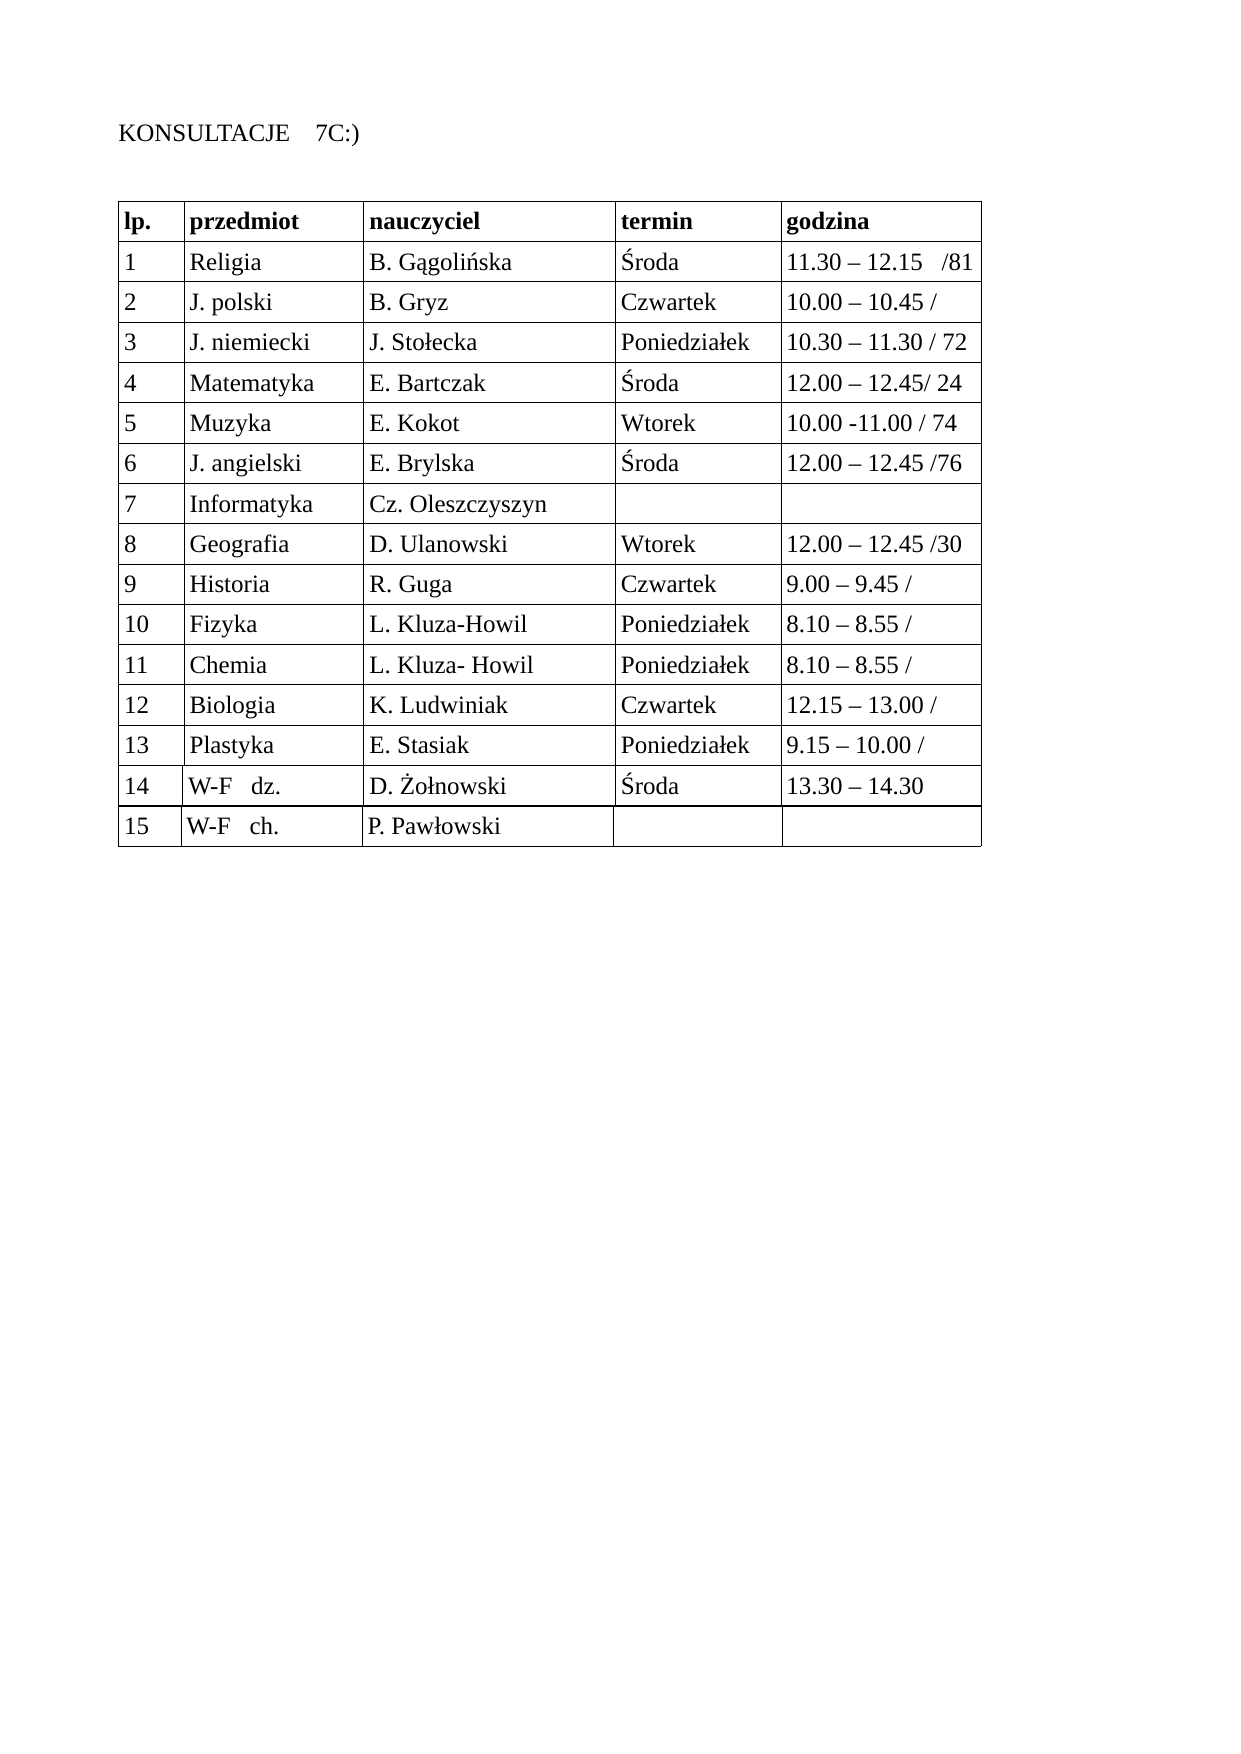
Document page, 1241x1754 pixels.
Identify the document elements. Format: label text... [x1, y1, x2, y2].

table_cell Czwartek [616, 565, 781, 604]
table_cell Wtorek [616, 403, 781, 442]
table_cell Poniedziałek [616, 323, 781, 362]
table_cell 4 [119, 363, 184, 402]
table_cell 10.30 – 11.30 / 72 [782, 323, 981, 362]
table_cell 13 [119, 726, 184, 765]
table_header lp. [119, 202, 184, 241]
table_cell J. niemiecki [185, 323, 363, 362]
table_cell Czwartek [616, 685, 781, 725]
table_cell 5 [119, 403, 184, 442]
table_cell Fizyka [185, 605, 363, 644]
table_cell Historia [185, 565, 363, 604]
table_cell [782, 484, 981, 523]
table_header W-F dz. [183, 766, 363, 805]
table_cell 2 [119, 282, 184, 322]
table_cell L. Kluza- Howil [364, 645, 615, 684]
table_cell Matematyka [185, 363, 363, 402]
table_cell 12.00 – 12.45/ 24 [782, 363, 981, 402]
table_cell 6 [119, 444, 184, 483]
table_cell E. Kokot [364, 403, 615, 442]
table_header nauczyciel [364, 202, 615, 241]
table_cell 12.15 – 13.00 / [782, 685, 981, 725]
table_cell 12 [119, 685, 184, 725]
table_cell 12.00 – 12.45 /30 [782, 524, 981, 563]
table_cell 9 [119, 565, 184, 604]
table_header godzina [782, 202, 981, 241]
table_cell 11.30 – 12.15 /81 [782, 242, 981, 281]
table_cell Biologia [185, 685, 363, 725]
table_header P. Pawłowski [363, 807, 613, 846]
table_cell J. polski [185, 282, 363, 322]
text KONSULTACJE 7C:) [118, 118, 1122, 147]
table_cell K. Ludwiniak [364, 685, 615, 725]
table_cell Informatyka [185, 484, 363, 523]
table_cell D. Ulanowski [364, 524, 615, 563]
table_cell Środa [616, 363, 781, 402]
table_cell Religia [185, 242, 363, 281]
table_header W-F ch. [182, 807, 362, 846]
table_cell 10.00 -11.00 / 74 [782, 403, 981, 442]
table_header 13.30 – 14.30 [782, 766, 981, 805]
table_header przedmiot [185, 202, 363, 241]
table_cell [616, 484, 781, 523]
table_cell Cz. Oleszczyszyn [364, 484, 615, 523]
table_cell 12.00 – 12.45 /76 [782, 444, 981, 483]
table_cell 3 [119, 323, 184, 362]
table_cell J. angielski [185, 444, 363, 483]
table_cell Muzyka [185, 403, 363, 442]
table_cell E. Brylska [364, 444, 615, 483]
table_cell B. Gągolińska [364, 242, 615, 281]
table_cell 9.15 – 10.00 / [782, 726, 981, 765]
table_cell R. Guga [364, 565, 615, 604]
table_cell Geografia [185, 524, 363, 563]
table_cell B. Gryz [364, 282, 615, 322]
table_cell 11 [119, 645, 184, 684]
table_cell Poniedziałek [616, 605, 781, 644]
table_cell E. Stasiak [364, 726, 615, 765]
table_cell Środa [616, 444, 781, 483]
table_header [783, 807, 981, 846]
table_cell L. Kluza-Howil [364, 605, 615, 644]
table_cell 8.10 – 8.55 / [782, 605, 981, 644]
table_header Środa [616, 766, 781, 805]
table_cell Czwartek [616, 282, 781, 322]
table_header [614, 807, 782, 846]
table_header 14 [119, 766, 182, 805]
table_cell 9.00 – 9.45 / [782, 565, 981, 604]
table_cell Wtorek [616, 524, 781, 563]
table_cell Chemia [185, 645, 363, 684]
table_header D. Żołnowski [364, 766, 615, 805]
table_cell Poniedziałek [616, 645, 781, 684]
table_cell J. Stołecka [364, 323, 615, 362]
table_header 15 [119, 807, 181, 846]
table_cell Plastyka [185, 726, 363, 765]
table_cell 8.10 – 8.55 / [782, 645, 981, 684]
table_cell Poniedziałek [616, 726, 781, 765]
table_cell 10 [119, 605, 184, 644]
table_cell 10.00 – 10.45 / [782, 282, 981, 322]
table_header termin [616, 202, 781, 241]
table_cell 1 [119, 242, 184, 281]
table_cell E. Bartczak [364, 363, 615, 402]
table_cell 8 [119, 524, 184, 563]
table_cell 7 [119, 484, 184, 523]
table_cell Środa [616, 242, 781, 281]
